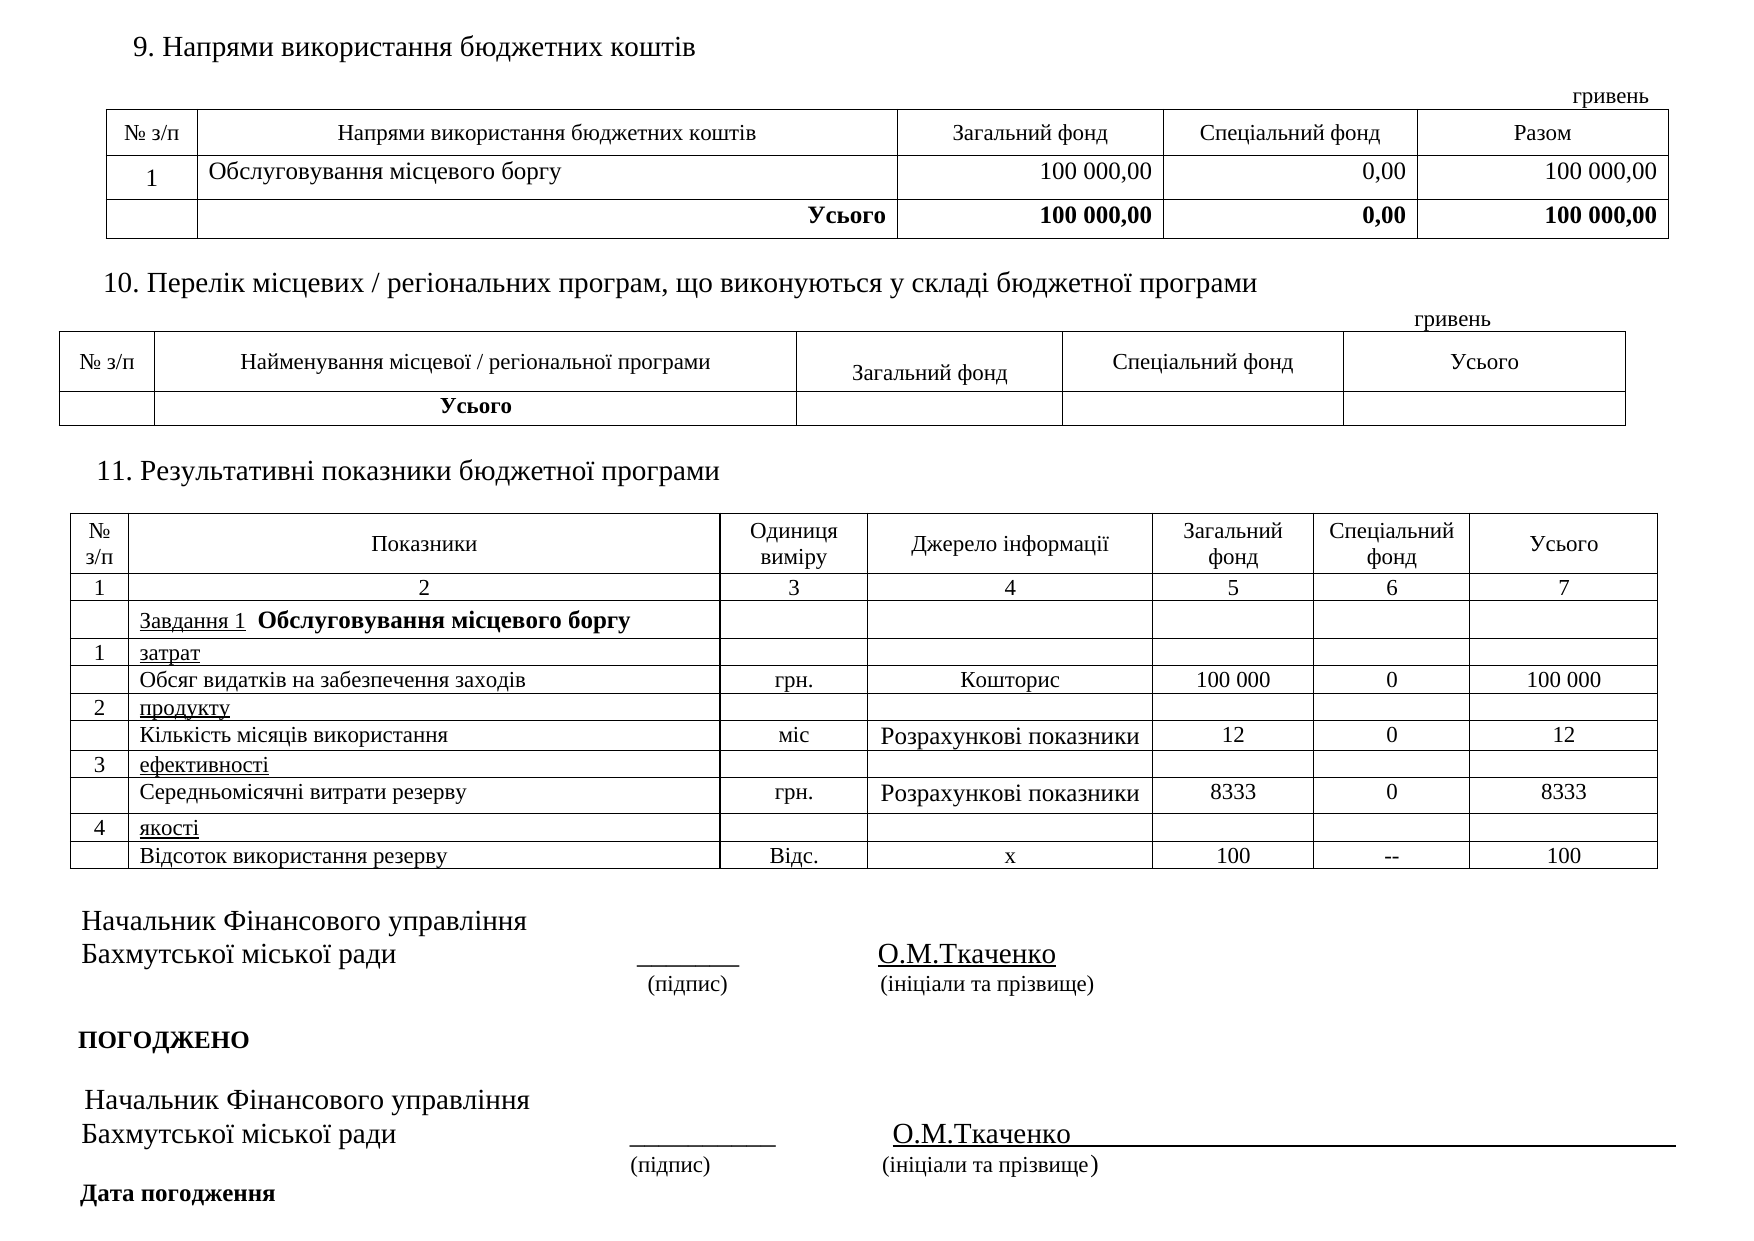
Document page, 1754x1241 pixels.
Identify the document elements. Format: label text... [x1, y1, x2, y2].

table_cell Кошторис [868, 666, 1152, 693]
table_cell [1063, 392, 1343, 425]
table_header № з/п [71, 514, 128, 573]
table_cell 3 [721, 574, 867, 600]
table_cell 4 [868, 574, 1152, 600]
table_cell [1314, 814, 1469, 841]
table_cell грн. [721, 666, 867, 693]
table_cell [868, 601, 1152, 638]
table_cell [1314, 694, 1469, 720]
table_cell [721, 694, 867, 720]
table_cell [71, 842, 128, 868]
table_cell [721, 751, 867, 777]
table_cell Розрахункові показники [868, 778, 1152, 813]
table_cell Відсоток використання резерву [129, 842, 719, 868]
table_cell 100 [1153, 842, 1313, 868]
table_cell 100 000,00 [898, 200, 1163, 238]
table_cell ефективності [129, 751, 719, 777]
table_cell [1314, 751, 1469, 777]
table_cell затрат [129, 639, 719, 665]
table_cell Завдання 1 Обслуговування місцевого боргу [129, 601, 719, 638]
table_cell [60, 392, 154, 425]
table_cell [1470, 814, 1657, 841]
table_cell [71, 601, 128, 638]
table_cell 8333 [1153, 778, 1313, 813]
table_cell [1153, 601, 1313, 638]
table_cell міс [721, 721, 867, 750]
table_cell якості [129, 814, 719, 841]
table_cell 1 [71, 574, 128, 600]
table_header Загальний фонд [1153, 514, 1313, 573]
table_cell [721, 639, 867, 665]
table_cell 0 [1314, 721, 1469, 750]
table_header Спеціальний фонд [1314, 514, 1469, 573]
table_cell 0,00 [1164, 156, 1417, 199]
table_cell 12 [1153, 721, 1313, 750]
table_cell [868, 751, 1152, 777]
table_cell 100 000,00 [898, 156, 1163, 199]
table_cell 0,00 [1164, 200, 1417, 238]
table_cell х [868, 842, 1152, 868]
table_cell [1470, 694, 1657, 720]
text 11. Результативні показники бюджетної програми [59, 453, 1683, 486]
table_cell [1153, 694, 1313, 720]
table_cell [1153, 751, 1313, 777]
table_cell [721, 601, 867, 638]
table_cell 0 [1314, 778, 1469, 813]
table_cell 100 000 [1470, 666, 1657, 693]
table_header № з/п [107, 110, 197, 155]
table_cell 100 000,00 [1418, 156, 1668, 199]
table_cell [1470, 639, 1657, 665]
table_cell [1470, 601, 1657, 638]
table_header № з/п [60, 332, 154, 391]
text гривень [59, 305, 1683, 331]
table_cell [1344, 392, 1625, 425]
table_cell Обслуговування місцевого боргу [198, 156, 897, 199]
table_cell 1 [107, 156, 197, 199]
table_cell [1470, 751, 1657, 777]
table_header Одиниця виміру [721, 514, 867, 573]
table_header Загальний фонд [898, 110, 1163, 155]
table_cell 7 [1470, 574, 1657, 600]
table_cell [71, 778, 128, 813]
table_header Усього [1344, 332, 1625, 391]
table_cell 100 000 [1153, 666, 1313, 693]
table_cell -- [1314, 842, 1469, 868]
table_cell продукту [129, 694, 719, 720]
table_header Усього [1470, 514, 1657, 573]
table_header Разом [1418, 110, 1668, 155]
table_cell 100 000,00 [1418, 200, 1668, 238]
table_cell [868, 694, 1152, 720]
text Бахмутської міської ради __________ О.М.Ткаченко (підпис) (ініціали та прізвище) [59, 1116, 1683, 1178]
table_cell [1153, 639, 1313, 665]
table_cell 0 [1314, 666, 1469, 693]
table_cell грн. [721, 778, 867, 813]
table_cell [868, 639, 1152, 665]
table_cell 6 [1314, 574, 1469, 600]
table_header Найменування місцевої / регіональної програми [155, 332, 796, 391]
table_cell 3 [71, 751, 128, 777]
table_cell 2 [71, 694, 128, 720]
table_cell [1314, 601, 1469, 638]
text Бахмутської міської ради _______ О.М.Ткаченко [59, 936, 1683, 970]
table_cell Кількість місяців використання [129, 721, 719, 750]
table_cell [107, 200, 197, 238]
table_cell Розрахункові показники [868, 721, 1152, 750]
table_cell [1314, 639, 1469, 665]
table_header Джерело інформації [868, 514, 1152, 573]
table_header Напрями використання бюджетних коштів [198, 110, 897, 155]
table_cell [71, 666, 128, 693]
table_cell [1153, 814, 1313, 841]
table_cell Усього [198, 200, 897, 238]
table_cell [721, 814, 867, 841]
table_header Показники [129, 514, 719, 573]
text ПОГОДЖЕНО [59, 1025, 1683, 1054]
table_cell [868, 814, 1152, 841]
table_cell 1 [71, 639, 128, 665]
text Начальник Фінансового управління [59, 903, 1683, 936]
table_header Спеціальний фонд [1063, 332, 1343, 391]
table_cell 12 [1470, 721, 1657, 750]
text Дата погодження [59, 1178, 1683, 1207]
table_header Загальний фонд [797, 332, 1062, 391]
table_cell Середньомісячні витрати резерву [129, 778, 719, 813]
text Начальник Фінансового управління [59, 1082, 1683, 1116]
table_cell 8333 [1470, 778, 1657, 813]
table_cell [71, 721, 128, 750]
text 9. Напрями використання бюджетних коштів [59, 29, 1683, 63]
text 10. Перелік місцевих / регіональних програм, що виконуються у складі бюджетної програми [59, 265, 1683, 299]
table_header Спеціальний фонд [1164, 110, 1417, 155]
table_cell 5 [1153, 574, 1313, 600]
text (підпис) (ініціали та прізвище) [59, 970, 1683, 996]
table_cell Обсяг видатків на забезпечення заходів [129, 666, 719, 693]
table_cell 4 [71, 814, 128, 841]
table_cell [797, 392, 1062, 425]
table_cell 100 [1470, 842, 1657, 868]
text гривень [59, 82, 1683, 109]
table_cell Відс. [721, 842, 867, 868]
table_cell 2 [129, 574, 719, 600]
table_cell Усього [155, 392, 796, 425]
